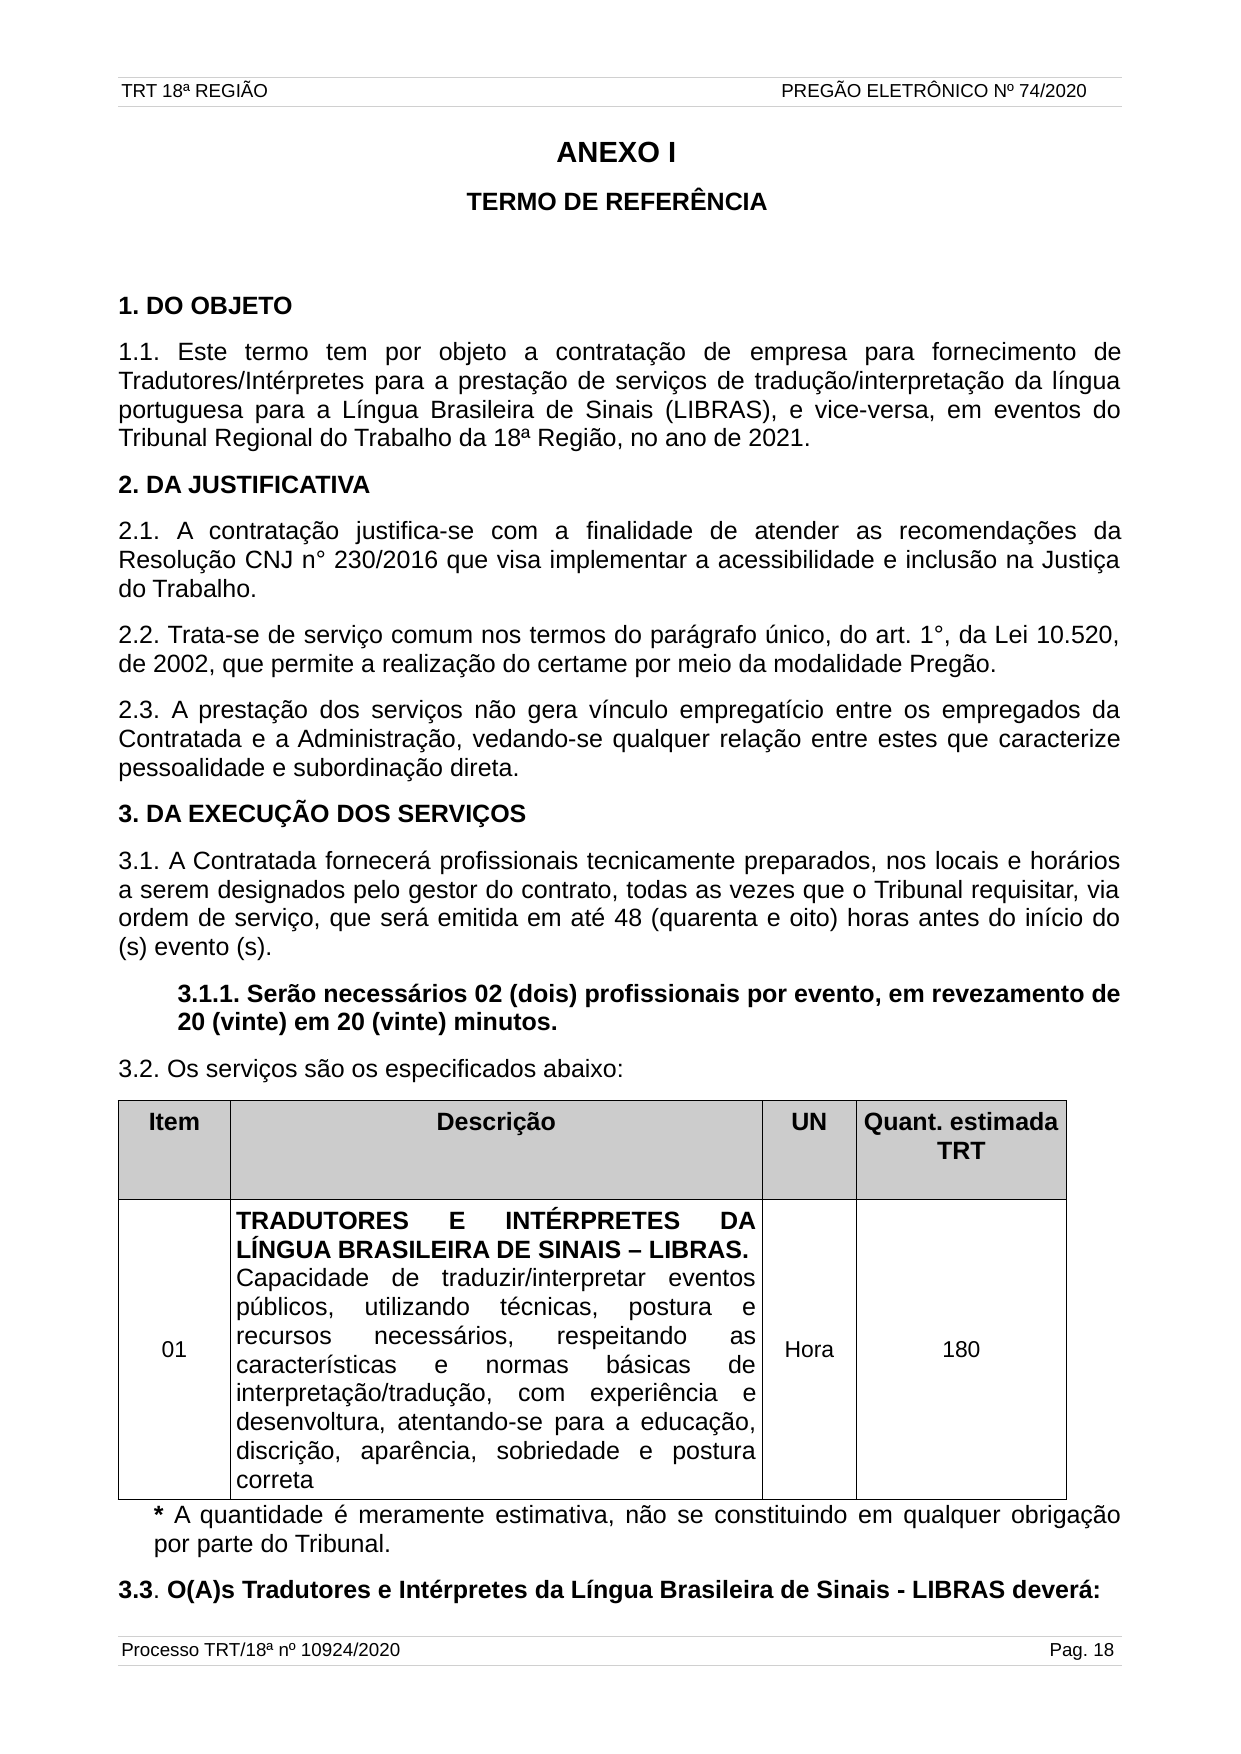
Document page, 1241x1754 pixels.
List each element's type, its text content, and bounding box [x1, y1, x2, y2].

text ANEXO I [118, 136, 1122, 169]
table_cell 180 [857, 1200, 1066, 1499]
table_header Quant. estimada TRT [857, 1101, 1066, 1199]
text 2. DA JUSTIFICATIVA [118, 470, 1122, 499]
table_header Descrição [231, 1101, 762, 1199]
text TERMO DE REFERÊNCIA [118, 187, 1122, 216]
text 2.1. A contratação justifica-se com a finalidade de atender as recomendações da Resolução CNJ n° 230/2016 que visa implementar a acessibilidade e inclusão na Justiça do Trabalho. [118, 516, 1122, 603]
text 3.3. O(A)s Tradutores e Intérpretes da Língua Brasileira de Sinais - LIBRAS deverá: [118, 1575, 1122, 1604]
text 3.1.1. Serão necessários 02 (dois) profissionais por evento, em revezamento de 20 (vinte) em 20 (vinte) minutos. [177, 979, 1122, 1036]
text * A quantidade é meramente estimativa, não se constituindo em qualquer obrigação por parte do Tribunal. [153, 1500, 1122, 1558]
text 3.1. A Contratada fornecerá profissionais tecnicamente preparados, nos locais e horários a serem designados pelo gestor do contrato, todas as vezes que o Tribunal requisitar, via ordem de serviço, que será emitida em até 48 (quarenta e oito) horas antes do início do (s) evento (s). [118, 846, 1122, 961]
text 1.1. Este termo tem por objeto a contratação de empresa para fornecimento de Tradutores/Intérpretes para a prestação de serviços de tradução/interpretação da língua portuguesa para a Língua Brasileira de Sinais (LIBRAS), e vice-versa, em eventos do Tribunal Regional do Trabalho da 18ª Região, no ano de 2021. [118, 337, 1122, 452]
text 1. DO OBJETO [118, 291, 1122, 319]
table_cell Hora [763, 1200, 856, 1499]
table_header Item [119, 1101, 230, 1199]
text 2.3. A prestação dos serviços não gera vínculo empregatício entre os empregados da Contratada e a Administração, vedando-se qualquer relação entre estes que caracterize pessoalidade e subordinação direta. [118, 696, 1122, 782]
table_header UN [763, 1101, 856, 1199]
table_cell 01 [119, 1200, 230, 1499]
text 3. DA EXECUÇÃO DOS SERVIÇOS [118, 799, 1122, 828]
text 3.2. Os serviços são os especificados abaixo: [118, 1054, 1122, 1083]
text 2.2. Trata-se de serviço comum nos termos do parágrafo único, do art. 1°, da Lei 10.520, de 2002, que permite a realização do certame por meio da modalidade Pregão. [118, 620, 1122, 678]
table_cell TRADUTORES E INTÉRPRETES DA LÍNGUA BRASILEIRA DE SINAIS – LIBRAS. Capacidade de traduzir/interpretar eventos públicos, utilizando técnicas, postura e recursos necessários, respeitando as características e normas básicas de interpretação/tradução, com experiência e desenvoltura, atentando-se para a educação, discrição, aparência, sobriedade e postura correta [231, 1200, 762, 1499]
